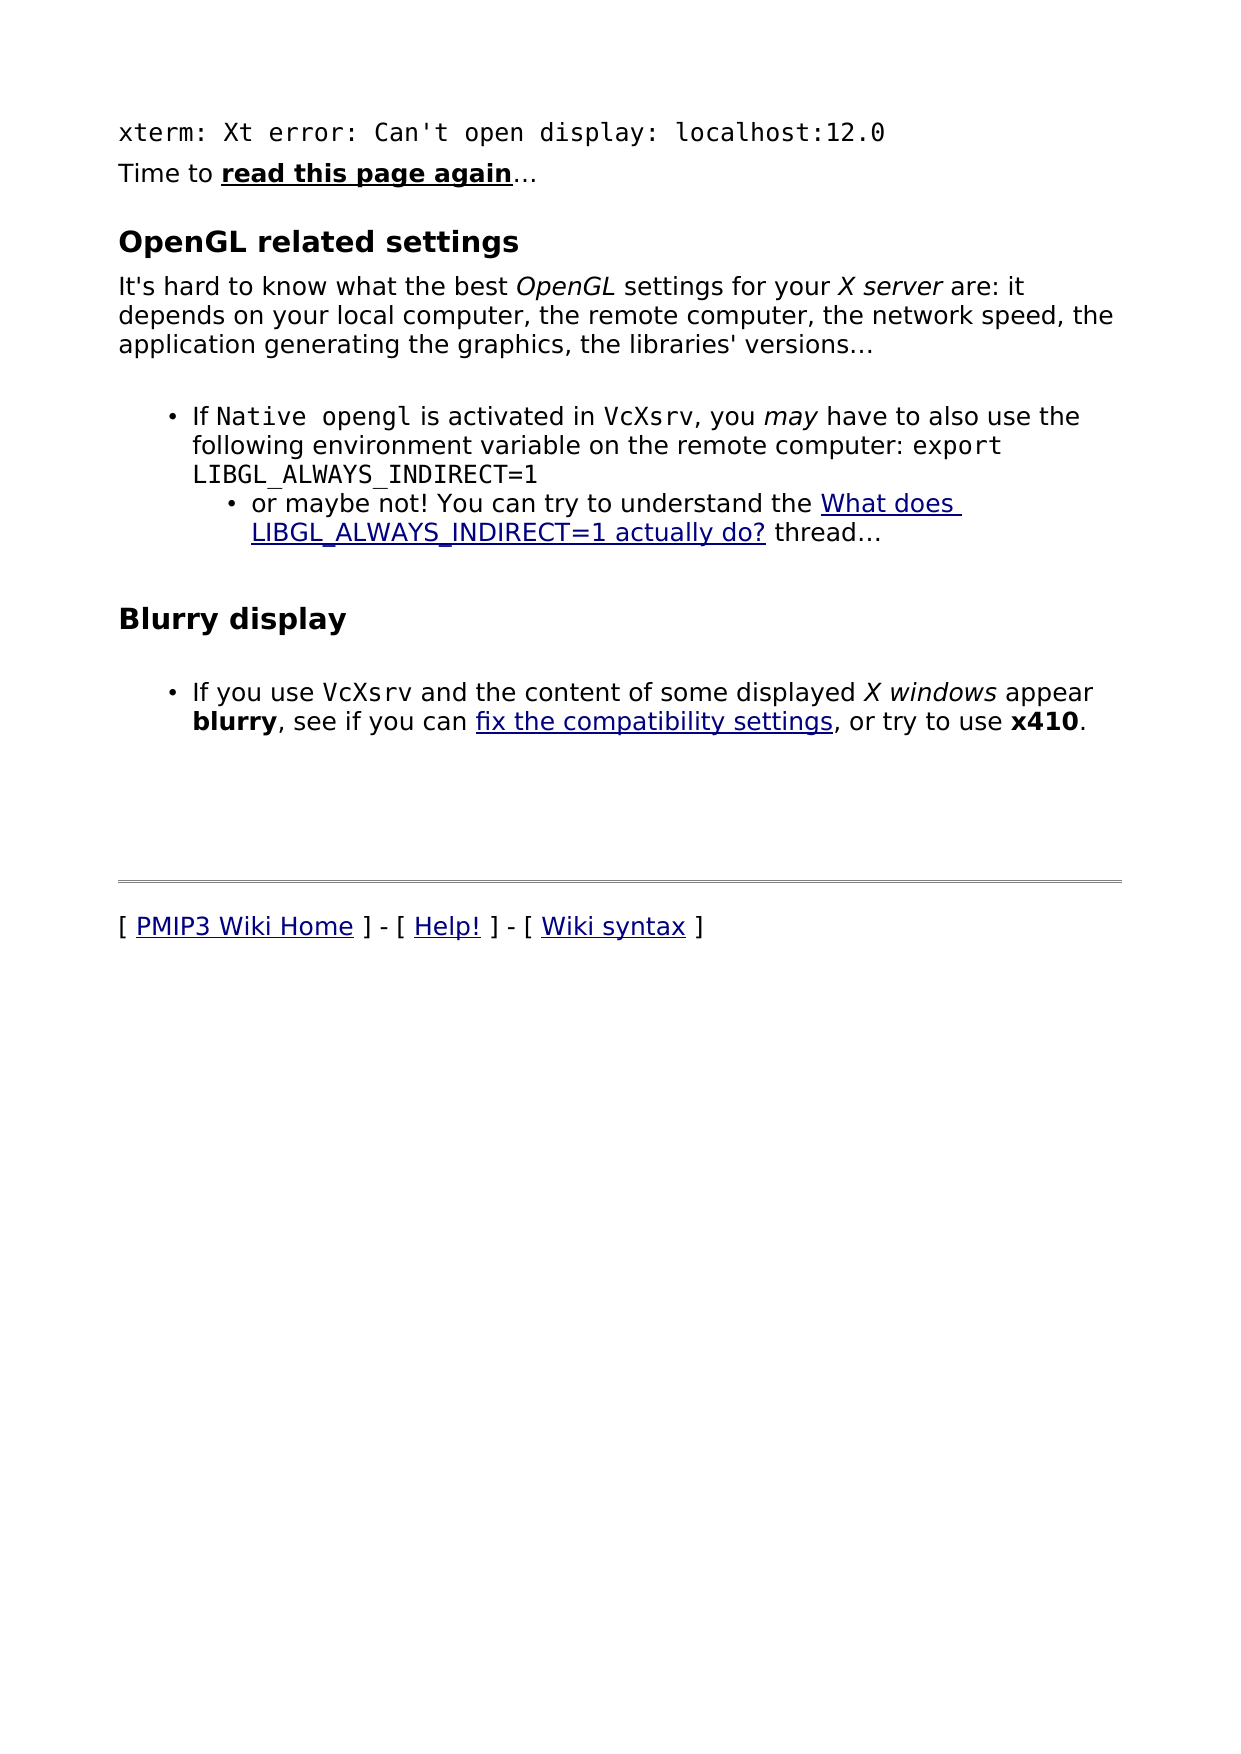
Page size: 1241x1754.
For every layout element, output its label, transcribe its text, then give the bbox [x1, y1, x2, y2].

subtitle Blurry display [118, 602, 1122, 636]
list or maybe not! You can try to understand the What does LIBGL_ALWAYS_INDIRECT=1 actually do? thread… [236, 489, 1122, 547]
text [ PMIP3 Wiki Home ] - [ Help! ] - [ Wiki syntax ] [118, 912, 1122, 941]
text xterm: Xt error: Can't open display: localhost:12.0 [118, 118, 1122, 147]
list If you use VcXsrv and the content of some displayed X windows appear blurry, see if you can fix the compatibility settings, or try to use x410. [177, 678, 1122, 736]
list If Native opengl is activated in VcXsrv, you may have to also use the following environment variable on the remote computer: export LIBGL_ALWAYS_INDIRECT=1 [177, 402, 1122, 489]
text It's hard to know what the best OpenGL settings for your X server are: it depends on your local computer, the remote computer, the network speed, the application generating the graphics, the libraries' versions… [118, 272, 1122, 360]
text Time to read this page again… [118, 159, 1122, 188]
subtitle OpenGL related settings [118, 226, 1122, 260]
